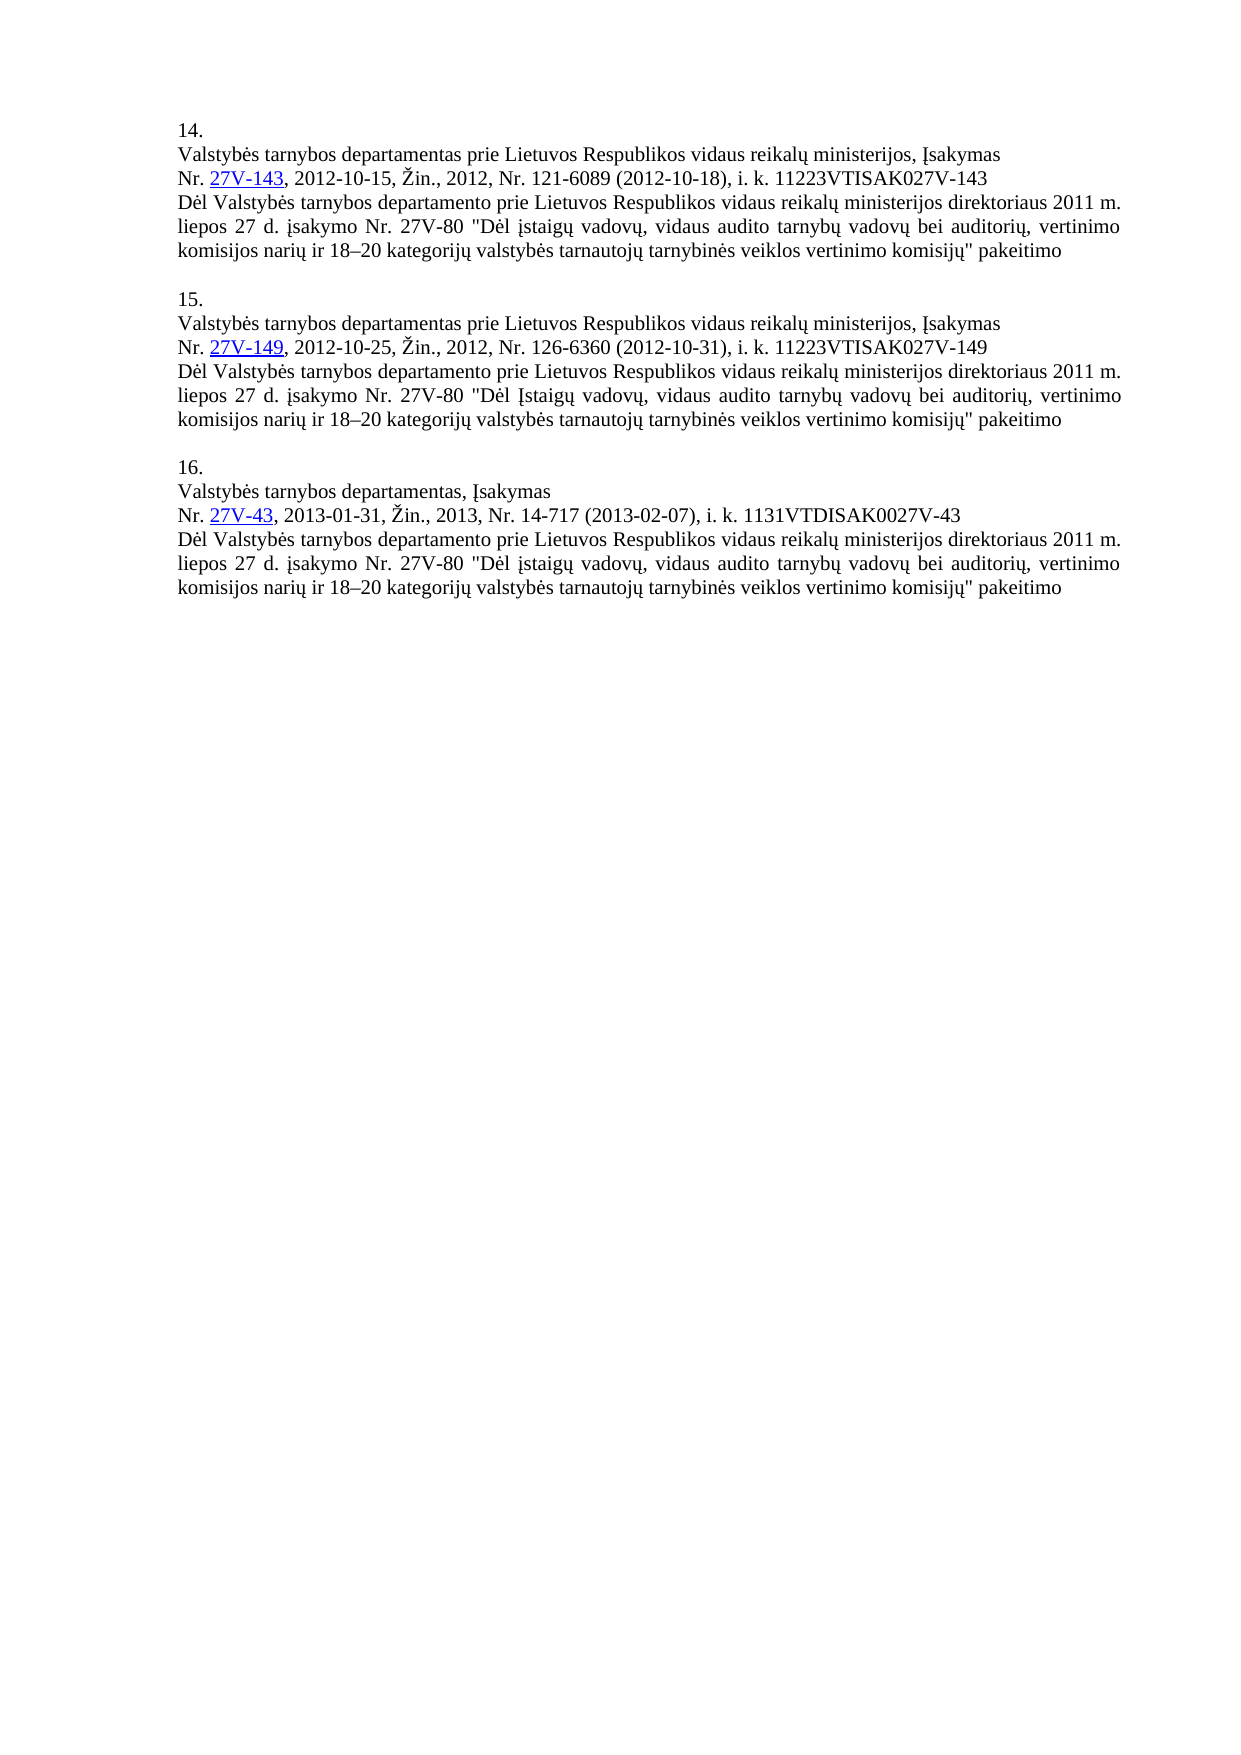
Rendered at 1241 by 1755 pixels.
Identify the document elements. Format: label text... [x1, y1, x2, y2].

text 15. [177, 287, 1122, 311]
text Dėl Valstybės tarnybos departamento prie Lietuvos Respublikos vidaus reikalų ministerijos direktoriaus 2011 m. liepos 27 d. įsakymo Nr. 27V-80 "Dėl įstaigų vadovų, vidaus audito tarnybų vadovų bei auditorių, vertinimo komisijos narių ir 18–20 kategorijų valstybės tarnautojų tarnybinės veiklos vertinimo komisijų" pakeitimo [177, 527, 1122, 599]
text 14. [177, 118, 1122, 142]
text Valstybės tarnybos departamentas prie Lietuvos Respublikos vidaus reikalų ministerijos, Įsakymas [177, 142, 1122, 166]
text Nr. 27V-143, 2012-10-15, Žin., 2012, Nr. 121-6089 (2012-10-18), i. k. 11223VTISAK027V-143 [177, 166, 1122, 190]
text Nr. 27V-149, 2012-10-25, Žin., 2012, Nr. 126-6360 (2012-10-31), i. k. 11223VTISAK027V-149 [177, 335, 1122, 359]
text Dėl Valstybės tarnybos departamento prie Lietuvos Respublikos vidaus reikalų ministerijos direktoriaus 2011 m. liepos 27 d. įsakymo Nr. 27V-80 "Dėl Įstaigų vadovų, vidaus audito tarnybų vadovų bei auditorių, vertinimo komisijos narių ir 18–20 kategorijų valstybės tarnautojų tarnybinės veiklos vertinimo komisijų" pakeitimo [177, 359, 1122, 431]
text Nr. 27V-43, 2013-01-31, Žin., 2013, Nr. 14-717 (2013-02-07), i. k. 1131VTDISAK0027V-43 [177, 503, 1122, 527]
text Valstybės tarnybos departamentas, Įsakymas [177, 479, 1122, 503]
text Valstybės tarnybos departamentas prie Lietuvos Respublikos vidaus reikalų ministerijos, Įsakymas [177, 311, 1122, 335]
text Dėl Valstybės tarnybos departamento prie Lietuvos Respublikos vidaus reikalų ministerijos direktoriaus 2011 m. liepos 27 d. įsakymo Nr. 27V-80 "Dėl įstaigų vadovų, vidaus audito tarnybų vadovų bei auditorių, vertinimo komisijos narių ir 18–20 kategorijų valstybės tarnautojų tarnybinės veiklos vertinimo komisijų" pakeitimo [177, 190, 1122, 262]
text 16. [177, 455, 1122, 479]
